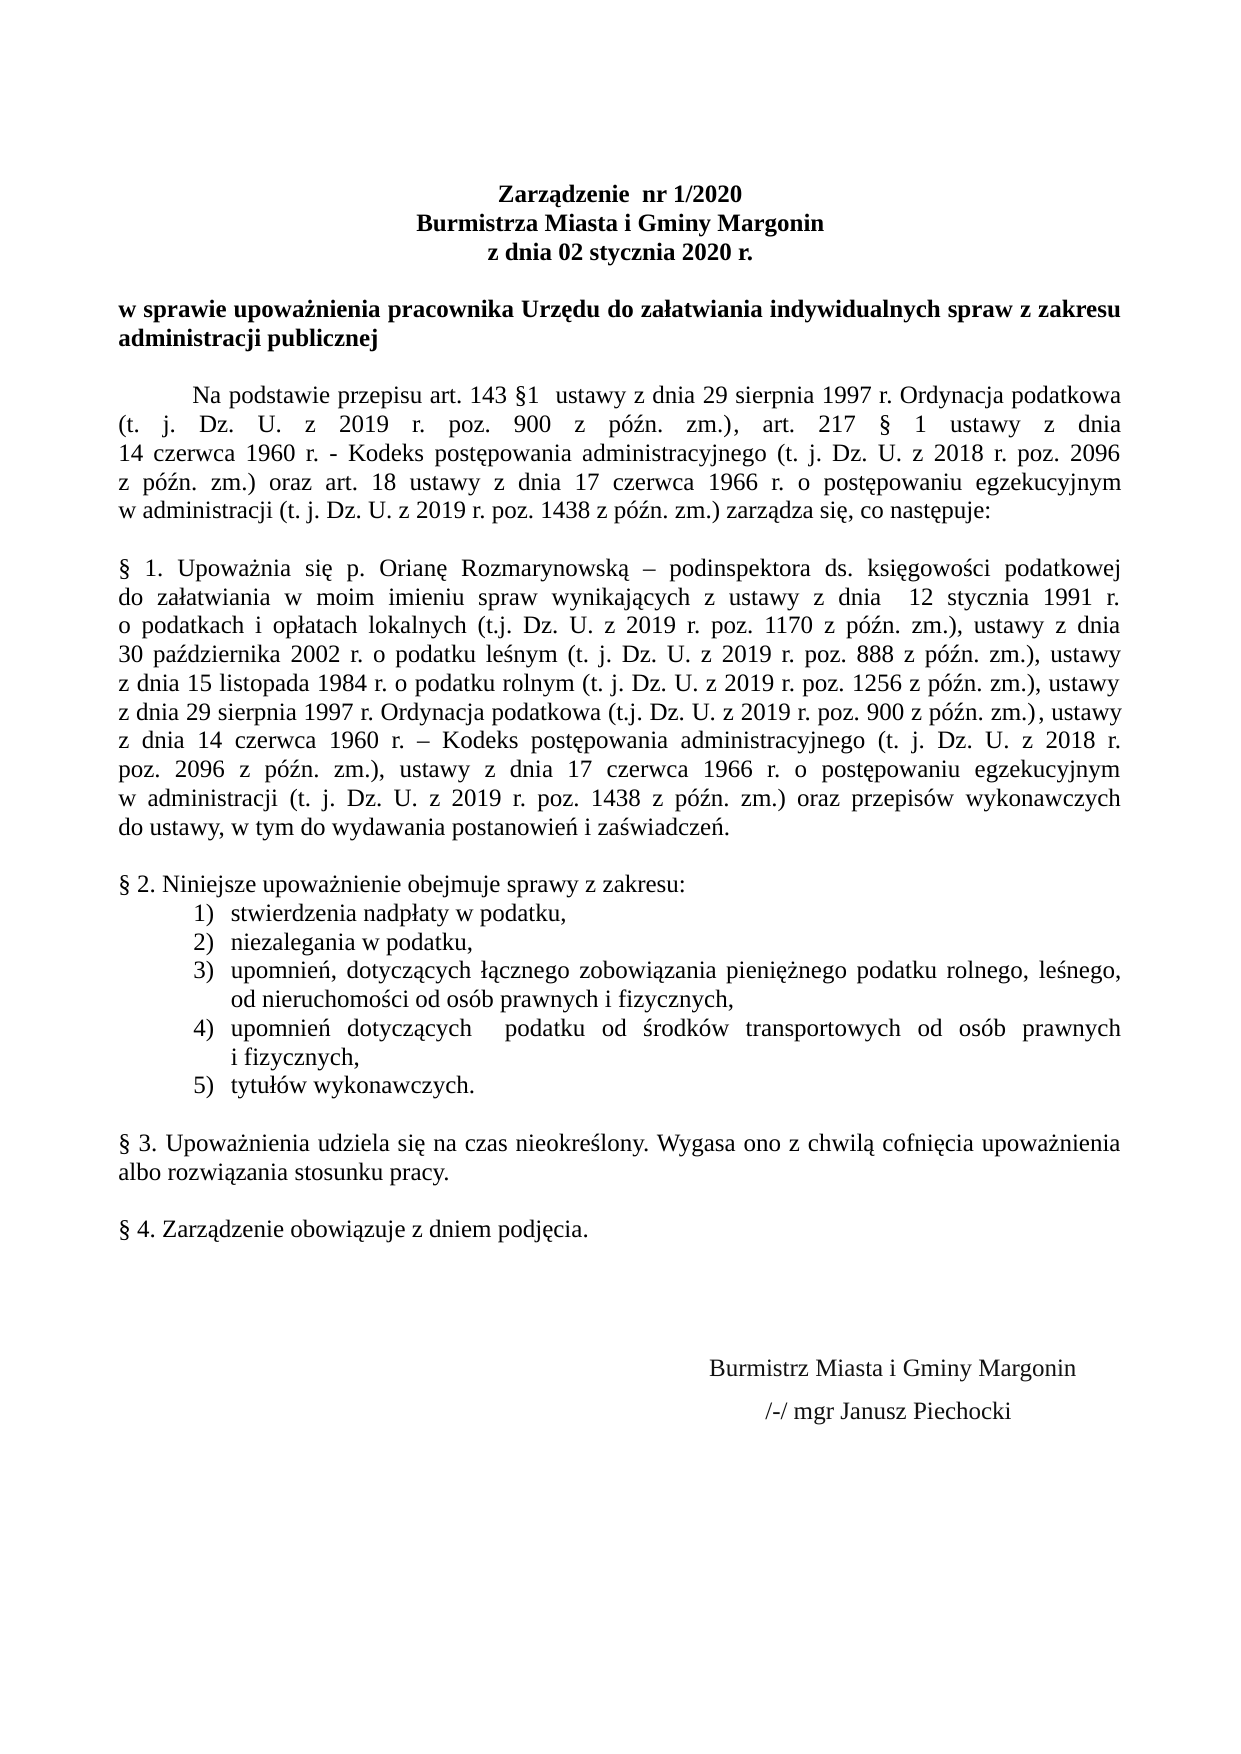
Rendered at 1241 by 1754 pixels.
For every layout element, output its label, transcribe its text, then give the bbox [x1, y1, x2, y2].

list tytułów wykonawczych. [193, 1070, 1122, 1099]
text /-/ mgr Janusz Piechocki [118, 1396, 1122, 1425]
title § 4. Zarządzenie obowiązuje z dniem podjęcia. [118, 1214, 1122, 1243]
text z dnia 02 stycznia 2020 r. [118, 237, 1122, 265]
text Burmistrz Miasta i Gminy Margonin [118, 1353, 1122, 1382]
subtitle Burmistrza Miasta i Gminy Margonin [118, 208, 1122, 237]
text Zarządzenie nr 1/2020 [118, 179, 1122, 208]
list upomnień, dotyczących łącznego zobowiązania pieniężnego podatku rolnego, leśnego, od nieruchomości od osób prawnych i fizycznych, [193, 955, 1122, 1013]
text w sprawie upoważnienia pracownika Urzędu do załatwiania indywidualnych spraw z zakresu administracji publicznej [118, 294, 1122, 352]
text § 2. Niniejsze upoważnienie obejmuje sprawy z zakresu: [118, 869, 1122, 898]
list niezalegania w podatku, [193, 927, 1122, 955]
list upomnień dotyczących podatku od środków transportowych od osób prawnych i fizycznych, [193, 1013, 1122, 1070]
list stwierdzenia nadpłaty w podatku, [193, 898, 1122, 927]
text Na podstawie przepisu art. 143 §1 ustawy z dnia 29 sierpnia 1997 r. Ordynacja podatkowa (t. j. Dz. U. z 2019 r. poz. 900 z późn. zm.), art. 217 § 1 ustawy z dnia 14 czerwca 1960 r. - Kodeks postępowania administracyjnego (t. j. Dz. U. z 2018 r. poz. 2096 z późn. zm.) oraz art. 18 ustawy z dnia 17 czerwca 1966 r. o postępowaniu egzekucyjnym w administracji (t. j. Dz. U. z 2019 r. poz. 1438 z późn. zm.) zarządza się, co następuje: [118, 380, 1122, 524]
text § 1. Upoważnia się p. Orianę Rozmarynowską – podinspektora ds. księgowości podatkowej do załatwiania w moim imieniu spraw wynikających z ustawy z dnia 12 stycznia 1991 r. o podatkach i opłatach lokalnych (t.j. Dz. U. z 2019 r. poz. 1170 z późn. zm.), ustawy z dnia 30 października 2002 r. o podatku leśnym (t. j. Dz. U. z 2019 r. poz. 888 z późn. zm.), ustawy z dnia 15 listopada 1984 r. o podatku rolnym (t. j. Dz. U. z 2019 r. poz. 1256 z późn. zm.), ustawy z dnia 29 sierpnia 1997 r. Ordynacja podatkowa (t.j. Dz. U. z 2019 r. poz. 900 z późn. zm.), ustawy z dnia 14 czerwca 1960 r. – Kodeks postępowania administracyjnego (t. j. Dz. U. z 2018 r. poz. 2096 z późn. zm.), ustawy z dnia 17 czerwca 1966 r. o postępowaniu egzekucyjnym w administracji (t. j. Dz. U. z 2019 r. poz. 1438 z późn. zm.) oraz przepisów wykonawczych do ustawy, w tym do wydawania postanowień i zaświadczeń. [118, 553, 1122, 840]
text § 3. Upoważnienia udziela się na czas nieokreślony. Wygasa ono z chwilą cofnięcia upoważnienia albo rozwiązania stosunku pracy. [118, 1128, 1122, 1185]
